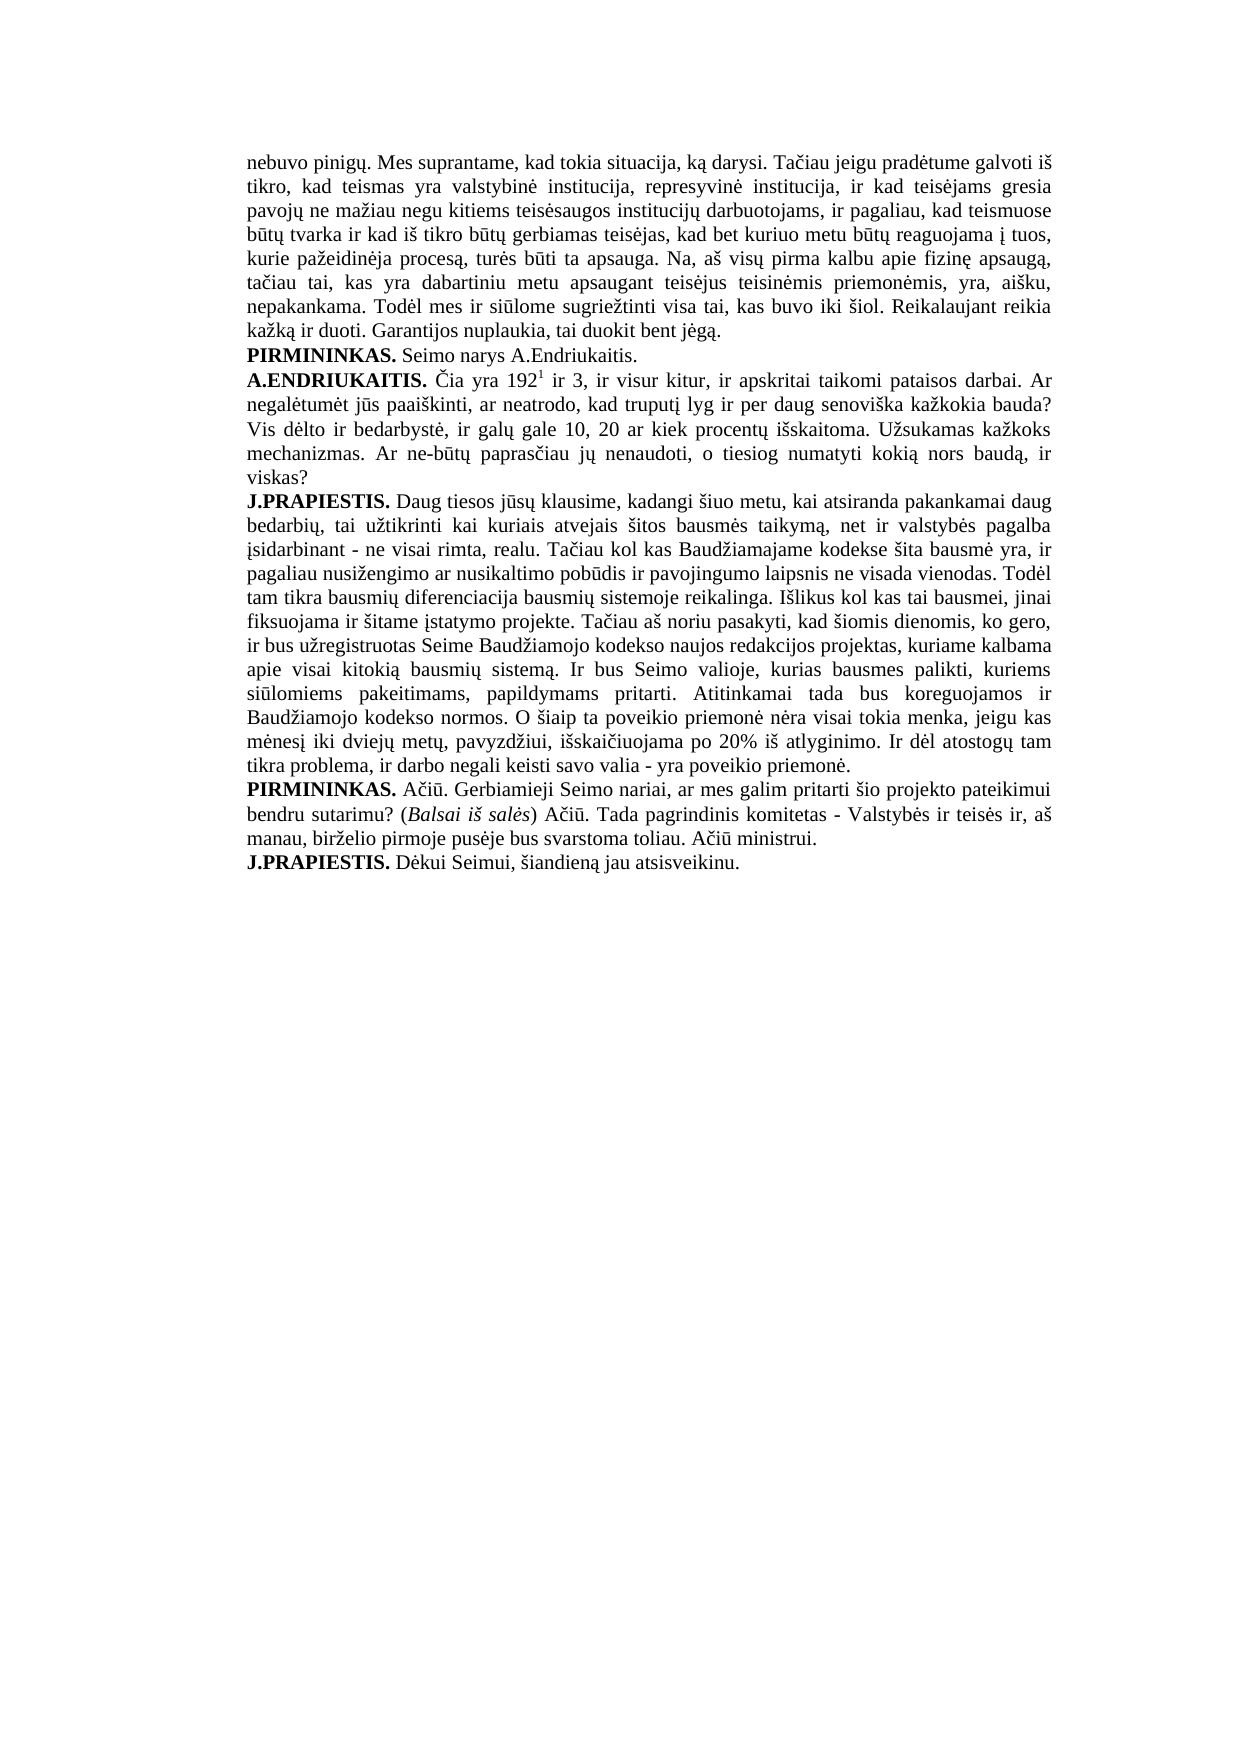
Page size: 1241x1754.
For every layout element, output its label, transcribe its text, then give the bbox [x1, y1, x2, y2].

text J.PRAPIESTIS. Dėkui Seimui, šiandieną jau atsisveikinu. [247, 849, 1053, 874]
text A.ENDRIUKAITIS. Čia yra 1921 ir 3, ir visur kitur, ir apskritai taikomi pataisos darbai. Ar negalėtumėt jūs paaiškinti, ar neatrodo, kad truputį lyg ir per daug senoviška kažkokia bauda? Vis dėlto ir bedarbystė, ir galų gale 10, 20 ar kiek procentų išskaitoma. Užsukamas kažkoks mechanizmas. Ar ne-būtų paprasčiau jų nenaudoti, o tiesiog numatyti kokią nors baudą, ir viskas? [247, 367, 1053, 489]
text PIRMININKAS. Seimo narys A.Endriukaitis. [247, 342, 1053, 367]
text nebuvo pinigų. Mes suprantame, kad tokia situacija, ką darysi. Tačiau jeigu pradėtume galvoti iš tikro, kad teismas yra valstybinė institucija, represyvinė institucija, ir kad teisėjams gresia pavojų ne mažiau negu kitiems teisėsaugos institucijų darbuotojams, ir pagaliau, kad teismuose būtų tvarka ir kad iš tikro būtų gerbiamas teisėjas, kad bet kuriuo metu būtų reaguojama į tuos, kurie pažeidinėja procesą, turės būti ta apsauga. Na, aš visų pirma kalbu apie fizinę apsaugą, tačiau tai, kas yra dabartiniu metu apsaugant teisėjus teisinėmis priemonėmis, yra, aišku, nepakankama. Todėl mes ir siūlome sugriežtinti visa tai, kas buvo iki šiol. Reikalaujant reikia kažką ir duoti. Garantijos nuplaukia, tai duokit bent jėgą. [247, 150, 1053, 342]
text J.PRAPIESTIS. Daug tiesos jūsų klausime, kadangi šiuo metu, kai atsiranda pakankamai daug bedarbių, tai užtikrinti kai kuriais atvejais šitos bausmės taikymą, net ir valstybės pagalba įsidarbinant - ne visai rimta, realu. Tačiau kol kas Baudžiamajame kodekse šita bausmė yra, ir pagaliau nusižengimo ar nusikaltimo pobūdis ir pavojingumo laipsnis ne visada vienodas. Todėl tam tikra bausmių diferenciacija bausmių sistemoje reikalinga. Išlikus kol kas tai bausmei, jinai fiksuojama ir šitame įstatymo projekte. Tačiau aš noriu pasakyti, kad šiomis dienomis, ko gero, ir bus užregistruotas Seime Baudžiamojo kodekso naujos redakcijos projektas, kuriame kalbama apie visai kitokią bausmių sistemą. Ir bus Seimo valioje, kurias bausmes palikti, kuriems siūlomiems pakeitimams, papildymams pritarti. Atitinkamai tada bus koreguojamos ir Baudžiamojo kodekso normos. O šiaip ta poveikio priemonė nėra visai tokia menka, jeigu kas mėnesį iki dviejų metų, pavyzdžiui, išskaičiuojama po 20% iš atlyginimo. Ir dėl atostogų tam tikra problema, ir darbo negali keisti savo valia - yra poveikio priemonė. [247, 489, 1053, 777]
text PIRMININKAS. Ačiū. Gerbiamieji Seimo nariai, ar mes galim pritarti šio projekto pateikimui bendru sutarimu? (Balsai iš salės) Ačiū. Tada pagrindinis komitetas - Valstybės ir teisės ir, aš manau, birželio pirmoje pusėje bus svarstoma toliau. Ačiū ministrui. [247, 777, 1053, 849]
